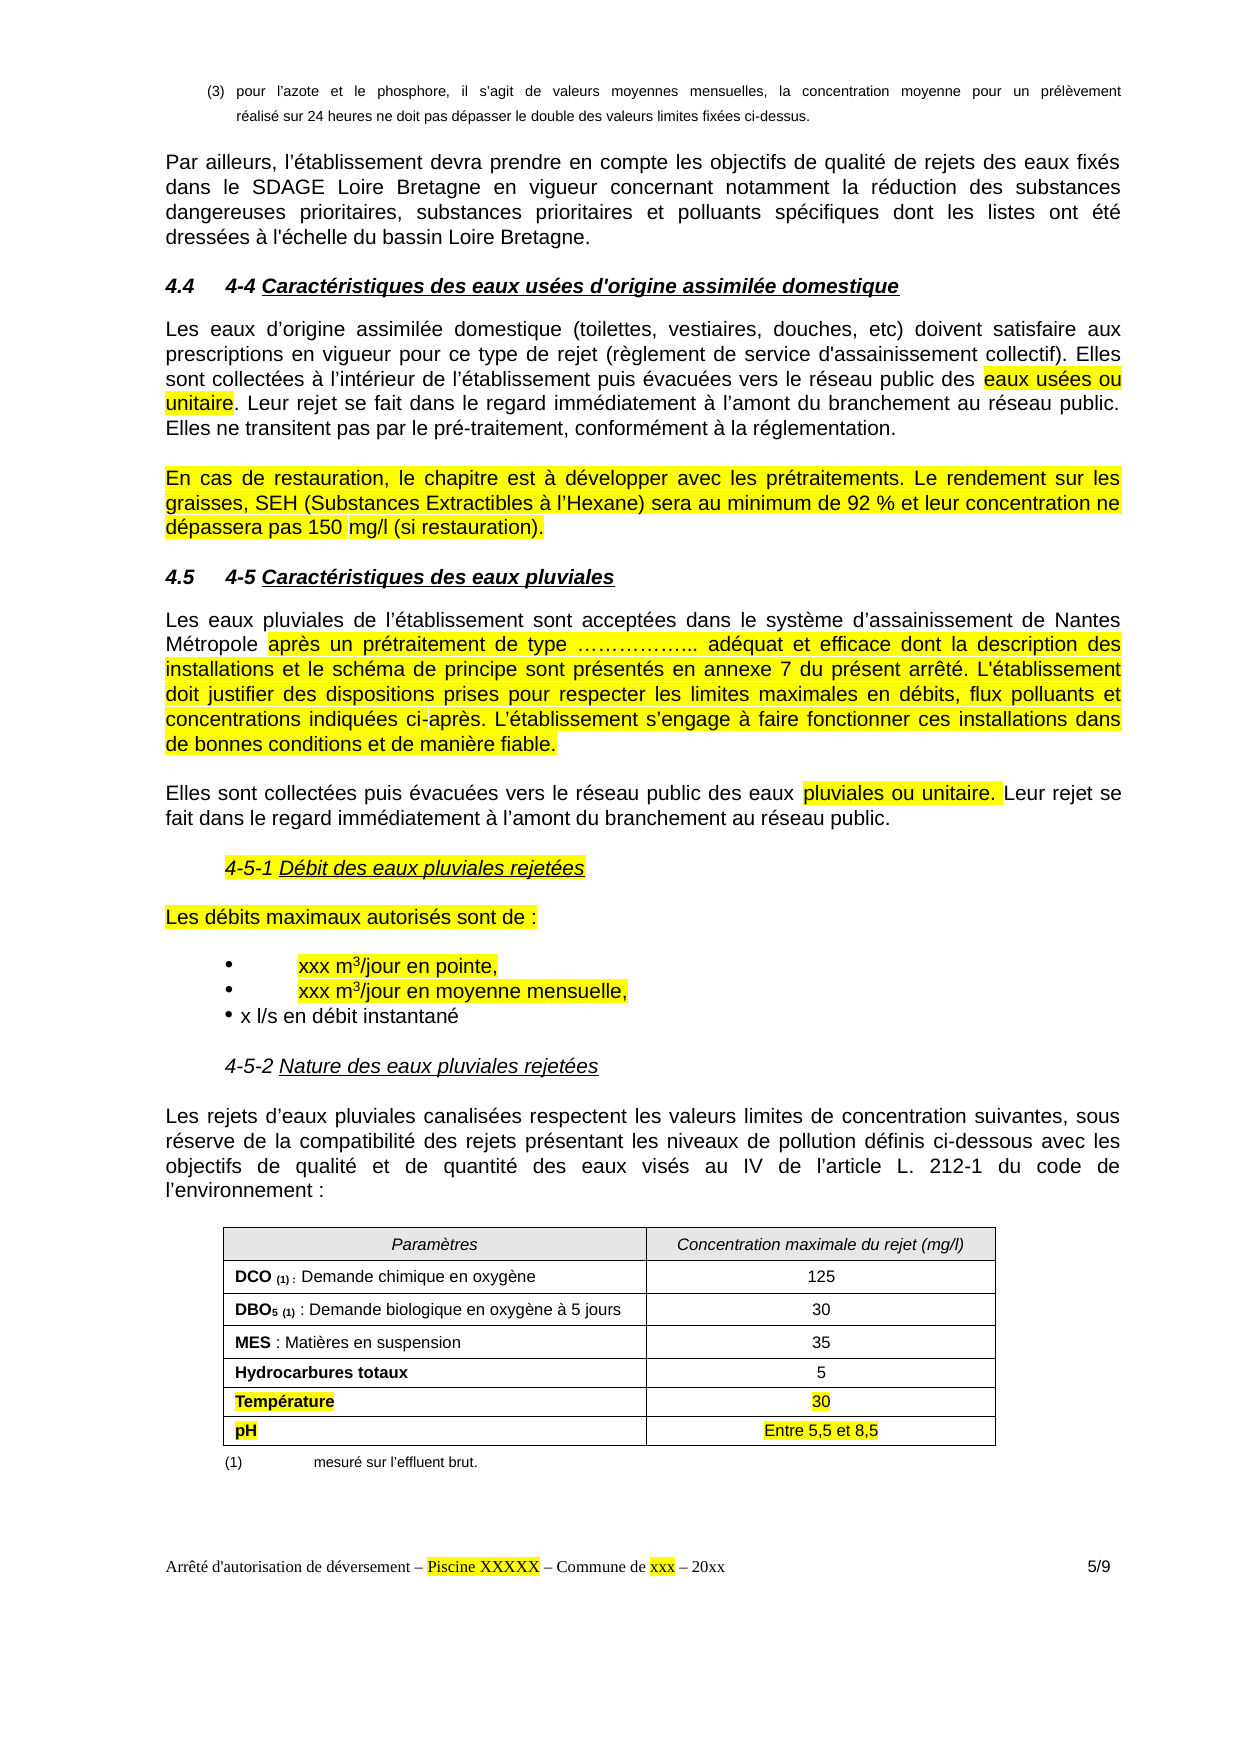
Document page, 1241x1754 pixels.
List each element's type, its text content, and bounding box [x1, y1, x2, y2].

text (3) pour l’azote et le phosphore, il s’agit de valeurs moyennes mensuelles, la concentration moyenne pour un prélèvement réalisé sur 24 heures ne doit pas dépasser le double des valeurs limites fixées ci-dessus. [207, 75, 1122, 124]
table_cell 5 [647, 1359, 995, 1387]
table_header Paramètres [224, 1228, 646, 1260]
table_cell 125 [647, 1261, 995, 1292]
subtitle 4-4 Caractéristiques des eaux usées d'origine assimilée domestique [165, 273, 1122, 298]
table_cell 30 [647, 1294, 995, 1325]
table_cell Température [224, 1388, 646, 1416]
table_cell Hydrocarbures totaux [224, 1359, 646, 1387]
list x l/s en débit instantané [224, 1004, 1122, 1029]
text Les eaux pluviales de l’établissement sont acceptées dans le système d’assainissement de Nantes Métropole après un prétraitement de type ……………... adéquat et efficace dont la description des installations et le schéma de principe sont présentés en annexe 7 du présent arrêté. L'établissement doit justifier des dispositions prises pour respecter les limites maximales en débits, flux polluants et concentrations indiquées ci‑après. L’établissement s’engage à faire fonctionner ces installations dans de bonnes conditions et de manière fiable. [165, 607, 1122, 755]
list xxx m3/jour en pointe, [224, 954, 1122, 979]
table_header Concentration maximale du rejet (mg/l) [647, 1228, 995, 1260]
table_cell pH [224, 1417, 646, 1444]
text En cas de restauration, le chapitre est à développer avec les prétraitements. Le rendement sur les graisses, SEH (Substances Extractibles à l’Hexane) sera au minimum de 92 % et leur concentration ne dépassera pas 150 mg/l (si restauration). [165, 465, 1122, 539]
text Les eaux d’origine assimilée domestique (toilettes, vestiaires, douches, etc) doivent satisfaire aux prescriptions en vigueur pour ce type de rejet (règlement de service d'assainissement collectif). Elles sont collectées à l’intérieur de l’établissement puis évacuées vers le réseau public des eaux usées ou unitaire. Leur rejet se fait dans le regard immédiatement à l’amont du branchement au réseau public. Elles ne transitent pas par le pré-traitement, conformément à la réglementation. [165, 316, 1122, 440]
text 4-5-1 Débit des eaux pluviales rejetées [224, 854, 1122, 879]
text (1) mesuré sur l’effluent brut. [224, 1446, 1122, 1470]
text Elles sont collectées puis évacuées vers le réseau public des eaux pluviales ou unitaire. Leur rejet se fait dans le regard immédiatement à l’amont du branchement au réseau public. [165, 780, 1122, 830]
text Les débits maximaux autorisés sont de : [165, 904, 1122, 929]
subtitle 4-5 Caractéristiques des eaux pluviales [165, 564, 1122, 589]
table_cell MES : Matières en suspension [224, 1326, 646, 1358]
table_cell 30 [647, 1388, 995, 1416]
table_cell Entre 5,5 et 8,5 [647, 1417, 995, 1444]
text Les rejets d’eaux pluviales canalisées respectent les valeurs limites de concentration suivantes, sous réserve de la compatibilité des rejets présentant les niveaux de pollution définis ci-dessous avec les objectifs de qualité et de quantité des eaux visés au IV de l’article L. 212-1 du code de l’environnement : [165, 1103, 1122, 1202]
text 4-5-2 Nature des eaux pluviales rejetées [224, 1053, 1122, 1078]
table_cell DBO5 (1) : Demande biologique en oxygène à 5 jours [224, 1294, 646, 1325]
list xxx m3/jour en moyenne mensuelle, [224, 979, 1122, 1004]
text Par ailleurs, l’établissement devra prendre en compte les objectifs de qualité de rejets des eaux fixés dans le SDAGE Loire Bretagne en vigueur concernant notamment la réduction des substances dangereuses prioritaires, substances prioritaires et polluants spécifiques dont les listes ont été dressées à l'échelle du bassin Loire Bretagne. [165, 149, 1122, 248]
table_cell DCO (1) : Demande chimique en oxygène [224, 1261, 646, 1292]
table_cell 35 [647, 1326, 995, 1358]
